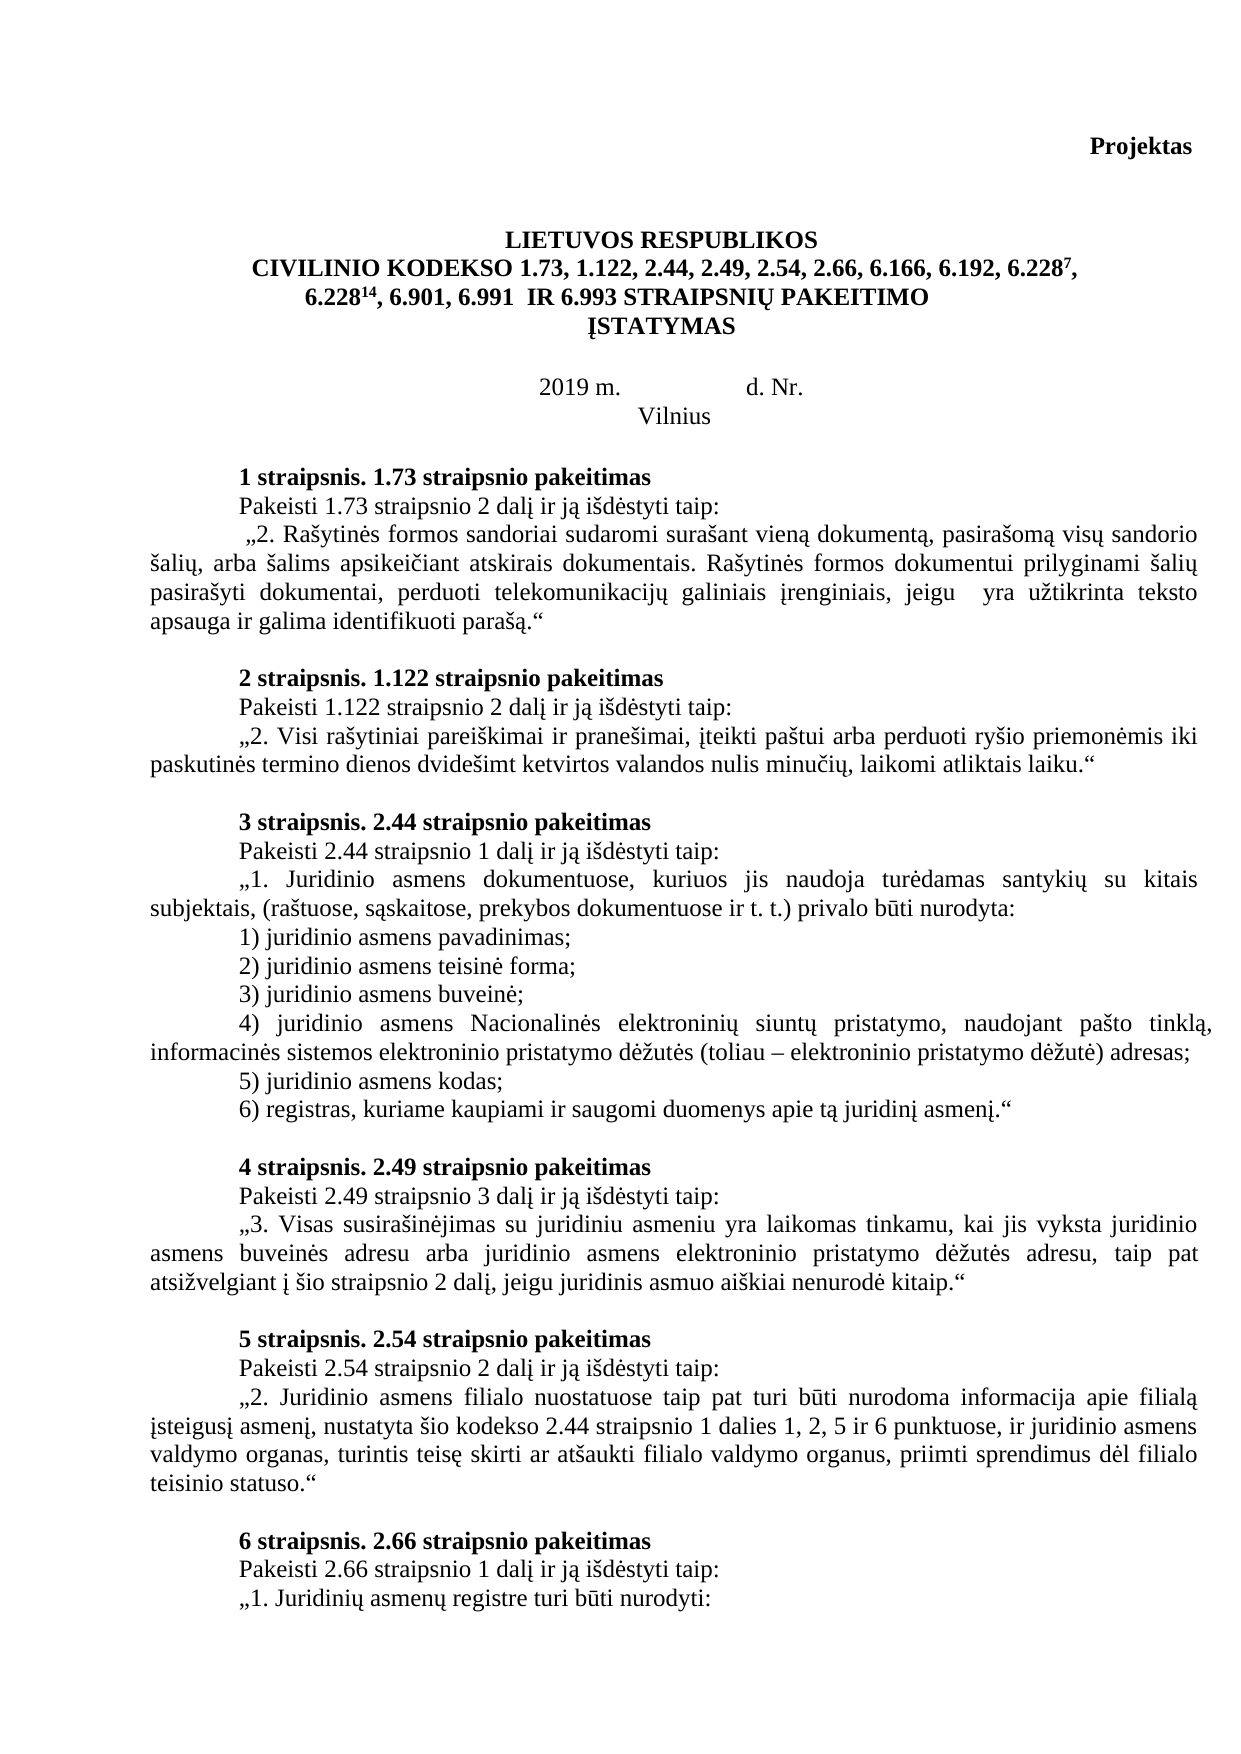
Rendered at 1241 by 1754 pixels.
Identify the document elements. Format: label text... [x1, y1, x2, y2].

text Pakeisti 2.66 straipsnio 1 dalį ir ją išdėstyti taip: [150, 1554, 1198, 1583]
text 4 straipsnis. 2.49 straipsnio pakeitimas [150, 1152, 1198, 1181]
text 3 straipsnis. 2.44 straipsnio pakeitimas [150, 807, 1198, 836]
text Vilnius [150, 401, 1198, 430]
text „1. Juridinio asmens dokumentuose, kuriuos jis naudoja turėdamas santykių su kitais subjektais, (raštuose, sąskaitose, prekybos dokumentuose ir t. t.) privalo būti nurodyta: [150, 864, 1198, 922]
text LIETUVOS RESPUBLIKOS [150, 225, 1090, 253]
text 2) juridinio asmens teisinė forma; [150, 951, 1090, 979]
text 6 straipsnis. 2.66 straipsnio pakeitimas [150, 1526, 1198, 1554]
text 5 straipsnis. 2.54 straipsnio pakeitimas [150, 1324, 1198, 1353]
text ĮSTATYMAS [150, 311, 1090, 340]
text Projektas [770, 131, 1198, 160]
text Pakeisti 1.73 straipsnio 2 dalį ir ją išdėstyti taip: [150, 491, 1198, 519]
text 2019 m. d. Nr. [150, 372, 1198, 401]
text Pakeisti 2.54 straipsnio 2 dalį ir ją išdėstyti taip: [150, 1353, 1198, 1382]
text CIVILINIO KODEKSO 1.73, 1.122, 2.44, 2.49, 2.54, 2.66, 6.166, 6.192, 6.2287, 6.22814, 6.901, 6.991 IR 6.993 STRAIPSNIŲ PAKEITIMO [150, 253, 1090, 311]
text Pakeisti 2.49 straipsnio 3 dalį ir ją išdėstyti taip: [150, 1181, 1198, 1209]
text „2. Rašytinės formos sandoriai sudaromi surašant vieną dokumentą, pasirašomą visų sandorio šalių, arba šalims apsikeičiant atskirais dokumentais. Rašytinės formos dokumentui prilyginami šalių pasirašyti dokumentai, perduoti telekomunikacijų galiniais įrenginiais, jeigu yra užtikrinta teksto apsauga ir galima identifikuoti parašą.“ [150, 519, 1198, 634]
text 1 straipsnis. 1.73 straipsnio pakeitimas [150, 462, 1198, 491]
text „2. Visi rašytiniai pareiškimai ir pranešimai, įteikti paštui arba perduoti ryšio priemonėmis iki paskutinės termino dienos dvidešimt ketvirtos valandos nulis minučių, laikomi atliktais laiku.“ [150, 721, 1198, 778]
text 3) juridinio asmens buveinė; [150, 979, 1090, 1008]
text „3. Visas susirašinėjimas su juridiniu asmeniu yra laikomas tinkamu, kai jis vyksta juridinio asmens buveinės adresu arba juridinio asmens elektroninio pristatymo dėžutės adresu, taip pat atsižvelgiant į šio straipsnio 2 dalį, jeigu juridinis asmuo aiškiai nenurodė kitaip.“ [150, 1209, 1198, 1296]
text 5) juridinio asmens kodas; [150, 1066, 1090, 1094]
text 6) registras, kuriame kaupiami ir saugomi duomenys apie tą juridinį asmenį.“ [150, 1094, 1090, 1123]
text Pakeisti 2.44 straipsnio 1 dalį ir ją išdėstyti taip: [150, 836, 1198, 864]
text „2. Juridinio asmens filialo nuostatuose taip pat turi būti nurodoma informacija apie filialą įsteigusį asmenį, nustatyta šio kodekso 2.44 straipsnio 1 dalies 1, 2, 5 ir 6 punktuose, ir juridinio asmens valdymo organas, turintis teisę skirti ar atšaukti filialo valdymo organus, priimti sprendimus dėl filialo teisinio statuso.“ [150, 1382, 1198, 1497]
text „1. Juridinių asmenų registre turi būti nurodyti: [150, 1583, 1198, 1612]
text 1) juridinio asmens pavadinimas; [150, 922, 1090, 951]
text Pakeisti 1.122 straipsnio 2 dalį ir ją išdėstyti taip: [150, 692, 1198, 721]
text 4) juridinio asmens Nacionalinės elektroninių siuntų pristatymo, naudojant pašto tinklą, informacinės sistemos elektroninio pristatymo dėžutės (toliau – elektroninio pristatymo dėžutė) adresas; [150, 1008, 1213, 1066]
text 2 straipsnis. 1.122 straipsnio pakeitimas [150, 663, 1198, 692]
